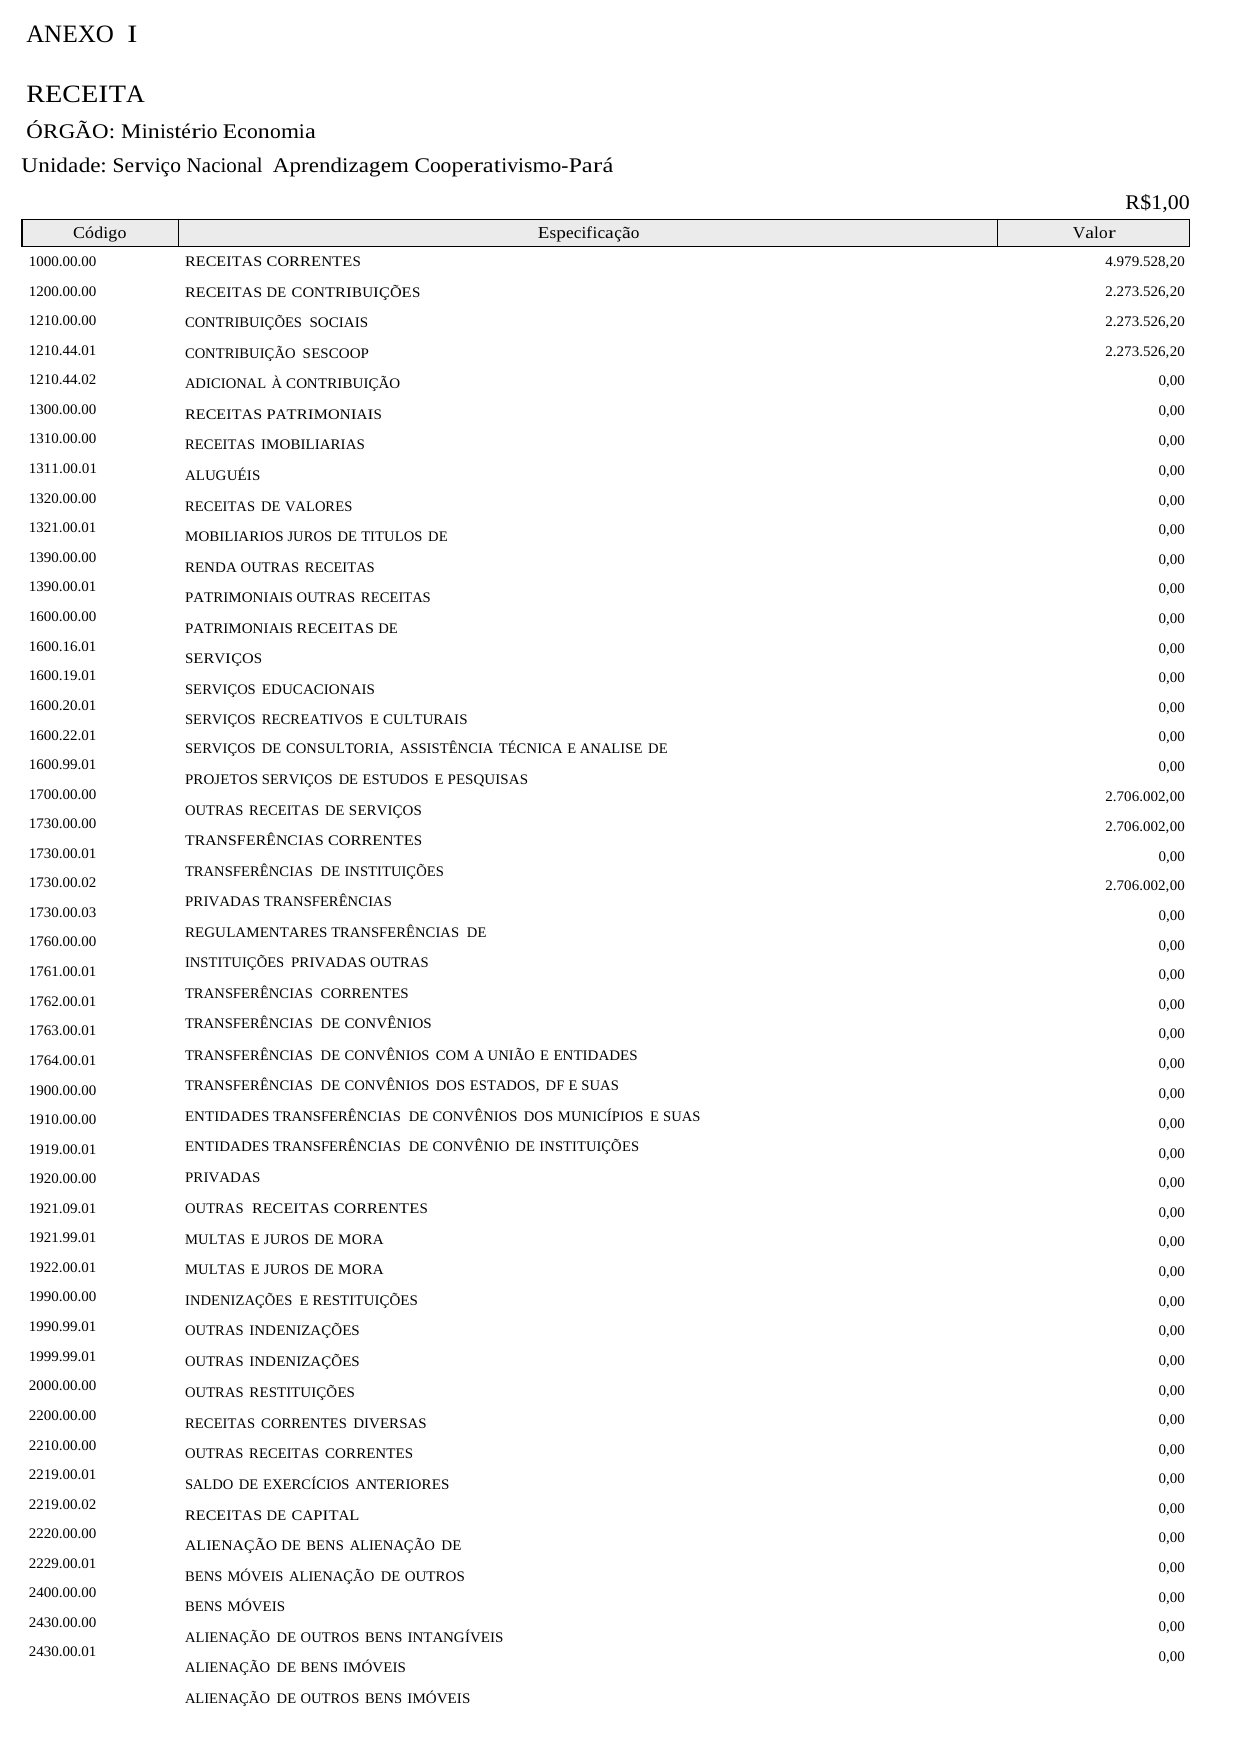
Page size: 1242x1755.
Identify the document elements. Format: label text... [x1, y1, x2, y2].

table_header Valor [998, 220, 1189, 246]
table_cell 4.979.528,20 2.273.526,20 2.273.526,20 2.273.526,20 0,00 0,00 0,00 0,00 0,00 0,00 0,00 0,00 0,00 0,00 0,00 0,00 0,00 0,00 2.706.002,00 2.706.002,00 0,00 2.706.002,00 0,00 0,00 0,00 0,00 0,00 0,00 0,00 0,00 0,00 0,00 0,00 0,00 0,00 0,00 0,00 0,00 0,00 0,00 0,00 0,00 0,00 0,00 0,00 0,00 0,00 0,00 [998, 247, 1189, 1718]
table_cell RECEITAS CORRENTES RECEITAS DE CONTRIBUIÇÕES CONTRIBUIÇÕES SOCIAIS CONTRIBUIÇÃO SESCOOP ADICIONAL À CONTRIBUIÇÃO RECEITAS PATRIMONIAIS RECEITAS IMOBILIARIAS ALUGUÉIS RECEITAS DE VALORES MOBILIARIOS JUROS DE TITULOS DE RENDA OUTRAS RECEITAS PATRIMONIAIS OUTRAS RECEITAS PATRIMONIAIS RECEITAS DE SERVIÇOS SERVIÇOS EDUCACIONAIS SERVIÇOS RECREATIVOS E CULTURAIS SERVIÇOS DE CONSULTORIA, ASSISTÊNCIA TÉCNICA E ANALISE DE PROJETOS SERVIÇOS DE ESTUDOS E PESQUISAS OUTRAS RECEITAS DE SERVIÇOS TRANSFERÊNCIAS CORRENTES TRANSFERÊNCIAS DE INSTITUIÇÕES PRIVADAS TRANSFERÊNCIAS REGULAMENTARES TRANSFERÊNCIAS DE INSTITUIÇÕES PRIVADAS OUTRAS TRANSFERÊNCIAS CORRENTES TRANSFERÊNCIAS DE CONVÊNIOS TRANSFERÊNCIAS DE CONVÊNIOS COM A UNIÃO E ENTIDADES TRANSFERÊNCIAS DE CONVÊNIOS DOS ESTADOS, DF E SUAS ENTIDADES TRANSFERÊNCIAS DE CONVÊNIOS DOS MUNICÍPIOS E SUAS ENTIDADES TRANSFERÊNCIAS DE CONVÊNIO DE INSTITUIÇÕES PRIVADAS OUTRAS RECEITAS CORRENTES MULTAS E JUROS DE MORA MULTAS E JUROS DE MORA INDENIZAÇÕES E RESTITUIÇÕES OUTRAS INDENIZAÇÕES OUTRAS INDENIZAÇÕES OUTRAS RESTITUIÇÕES RECEITAS CORRENTES DIVERSAS OUTRAS RECEITAS CORRENTES SALDO DE EXERCÍCIOS ANTERIORES RECEITAS DE CAPITAL ALIENAÇÃO DE BENS ALIENAÇÃO DE BENS MÓVEIS ALIENAÇÃO DE OUTROS BENS MÓVEIS ALIENAÇÃO DE OUTROS BENS INTANGÍVEIS ALIENAÇÃO DE BENS IMÓVEIS ALIENAÇÃO DE OUTROS BENS IMÓVEIS TRANSFERÊNCIAS DE CAPITAL TRANSFERÊNCIAS DE INSTITUIÇÕES PRIVADAS TRANSFERÊNCIAS DE INSTITUIÇÕES PRIVADAS [178, 247, 997, 1718]
table_header Código [23, 220, 178, 246]
table_cell 1000.00.00 1200.00.00 1210.00.00 1210.44.01 1210.44.02 1300.00.00 1310.00.00 1311.00.01 1320.00.00 1321.00.01 1390.00.00 1390.00.01 1600.00.00 1600.16.01 1600.19.01 1600.20.01 1600.22.01 1600.99.01 1700.00.00 1730.00.00 1730.00.01 1730.00.02 1730.00.03 1760.00.00 1761.00.01 1762.00.01 1763.00.01 1764.00.01 1900.00.00 1910.00.00 1919.00.01 1920.00.00 1921.09.01 1921.99.01 1922.00.01 1990.00.00 1990.99.01 1999.99.01 2000.00.00 2200.00.00 2210.00.00 2219.00.01 2219.00.02 2220.00.00 2229.00.01 2400.00.00 2430.00.00 2430.00.01 [22, 247, 178, 1718]
table_header Especificação [179, 220, 997, 246]
